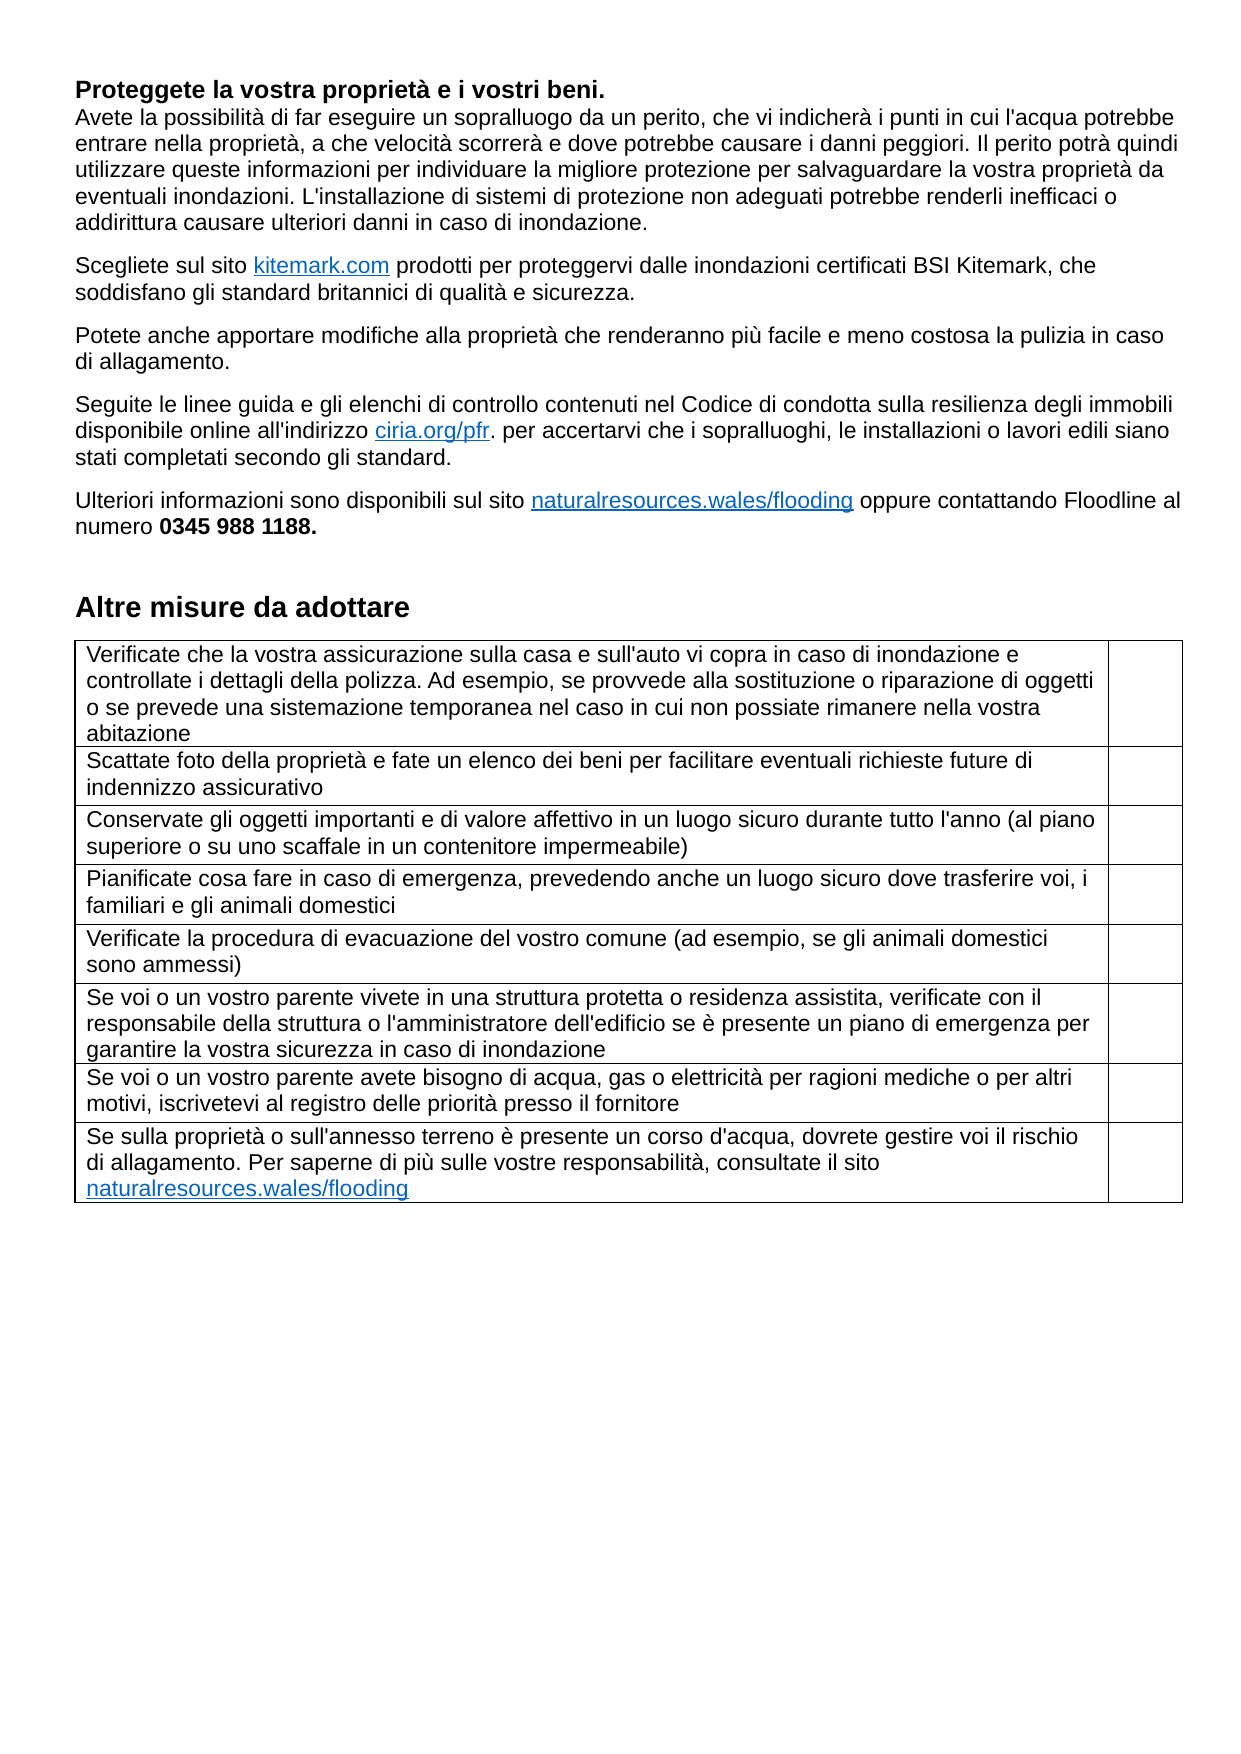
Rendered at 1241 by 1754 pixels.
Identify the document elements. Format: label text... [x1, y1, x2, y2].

table_cell [1109, 806, 1182, 864]
table_cell Conservate gli oggetti importanti e di valore affettivo in un luogo sicuro durante tutto l'anno (al piano superiore o su uno scaffale in un contenitore impermeabile) [76, 806, 1108, 864]
table_cell Scattate foto della proprietà e fate un elenco dei beni per facilitare eventuali richieste future di indennizzo assicurativo [76, 747, 1108, 805]
table_cell [1109, 984, 1182, 1063]
text Ulteriori informazioni sono disponibili sul sito naturalresources.wales/flooding oppure contattando Floodline al numero 0345 988 1188. [75, 487, 1181, 539]
table_cell Pianificate cosa fare in caso di emergenza, prevedendo anche un luogo sicuro dove trasferire voi, i familiari e gli animali domestici [76, 865, 1108, 923]
text Altre misure da adottare [75, 556, 1181, 623]
table_cell [1109, 747, 1182, 805]
table_cell [1109, 1064, 1182, 1122]
table_header Verificate che la vostra assicurazione sulla casa e sull'auto vi copra in caso di inondazione e controllate i dettagli della polizza. Ad esempio, se provvede alla sostituzione o riparazione di oggetti o se prevede una sistemazione temporanea nel caso in cui non possiate rimanere nella vostra abitazione [76, 641, 1108, 746]
table_header [1109, 641, 1182, 746]
table_cell [1109, 1123, 1182, 1202]
table_cell [1109, 925, 1182, 982]
table_cell Se voi o un vostro parente avete bisogno di acqua, gas o elettricità per ragioni mediche o per altri motivi, iscrivetevi al registro delle priorità presso il fornitore [76, 1064, 1108, 1122]
table_cell Se sulla proprietà o sull'annesso terreno è presente un corso d'acqua, dovrete gestire voi il rischio di allagamento. Per saperne di più sulle vostre responsabilità, consultate il sito naturalresources.wales/flooding [76, 1123, 1108, 1202]
table_cell Verificate la procedura di evacuazione del vostro comune (ad esempio, se gli animali domestici sono ammessi) [76, 925, 1108, 982]
text Scegliete sul sito kitemark.com prodotti per proteggervi dalle inondazioni certificati BSI Kitemark, che soddisfano gli standard britannici di qualità e sicurezza. [75, 252, 1181, 305]
table_cell Se voi o un vostro parente vivete in una struttura protetta o residenza assistita, verificate con il responsabile della struttura o l'amministratore dell'edificio se è presente un piano di emergenza per garantire la vostra sicurezza in caso di inondazione [76, 984, 1108, 1063]
text Potete anche apportare modifiche alla proprietà che renderanno più facile e meno costosa la pulizia in caso di allagamento. [75, 322, 1181, 374]
text Seguite le linee guida e gli elenchi di controllo contenuti nel Codice di condotta sulla resilienza degli immobili disponibile online all'indirizzo ciria.org/pfr. per accertarvi che i sopralluoghi, le installazioni o lavori edili siano stati completati secondo gli standard. [75, 391, 1181, 470]
text Proteggete la vostra proprietà e i vostri beni. Avete la possibilità di far eseguire un sopralluogo da un perito, che vi indicherà i punti in cui l'acqua potrebbe entrare nella proprietà, a che velocità scorrerà e dove potrebbe causare i danni peggiori. Il perito potrà quindi utilizzare queste informazioni per individuare la migliore protezione per salvaguardare la vostra proprietà da eventuali inondazioni. L'installazione di sistemi di protezione non adeguati potrebbe renderli inefficaci o addirittura causare ulteriori danni in caso di inondazione. [75, 75, 1181, 236]
table_cell [1109, 865, 1182, 923]
